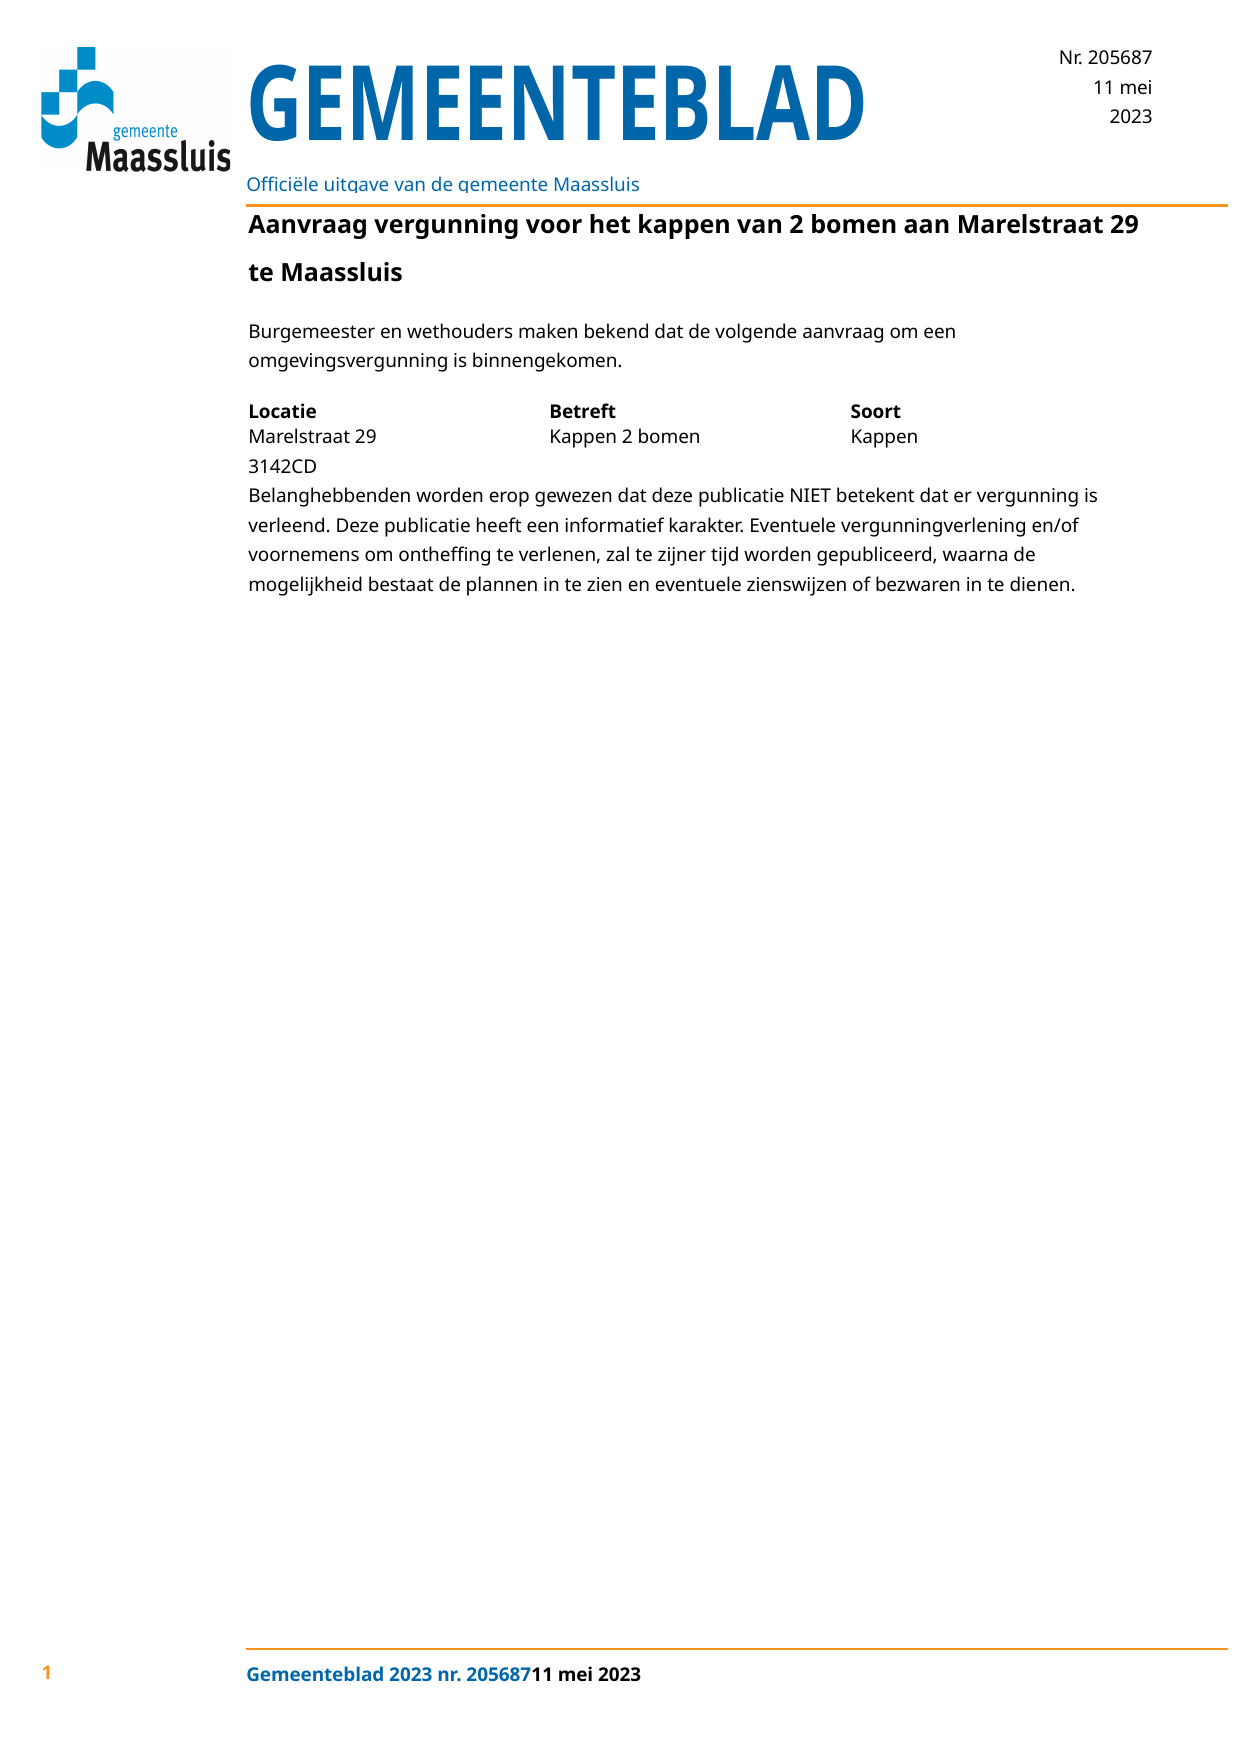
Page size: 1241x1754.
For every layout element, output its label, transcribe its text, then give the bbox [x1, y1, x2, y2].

table_cell Kappen 2 bomen [549, 424, 850, 479]
table_header Soort [850, 398, 1152, 424]
table_header Locatie [248, 398, 549, 424]
table_cell Kappen [850, 424, 1152, 479]
table_header Betreft [549, 398, 850, 424]
picture [41, 47, 77, 92]
text Belanghebbenden worden erop gewezen dat deze publicatie NIET betekent dat er vergunning is verleend. Deze publicatie heeft een informatief karakter. Eventuele vergunningverlening en/of voornemens om ontheffing te verlenen, zal te zijner tijd worden gepubliceerd, waarna de mogelijkheid bestaat de plannen in te zien en eventuele zienswijzen of bezwaren in te dienen. [248, 482, 1152, 597]
table_cell Marelstraat 29 3142CD [248, 424, 549, 479]
text Burgemeester en wethouders maken bekend dat de volgende aanvraag om een omgevingsvergunning is binnengekomen. [248, 318, 1152, 373]
picture [41, 47, 231, 172]
text Aanvraag vergunning voor het kappen van 2 bomen aan Marelstraat 29 te Maassluis [248, 207, 1152, 288]
